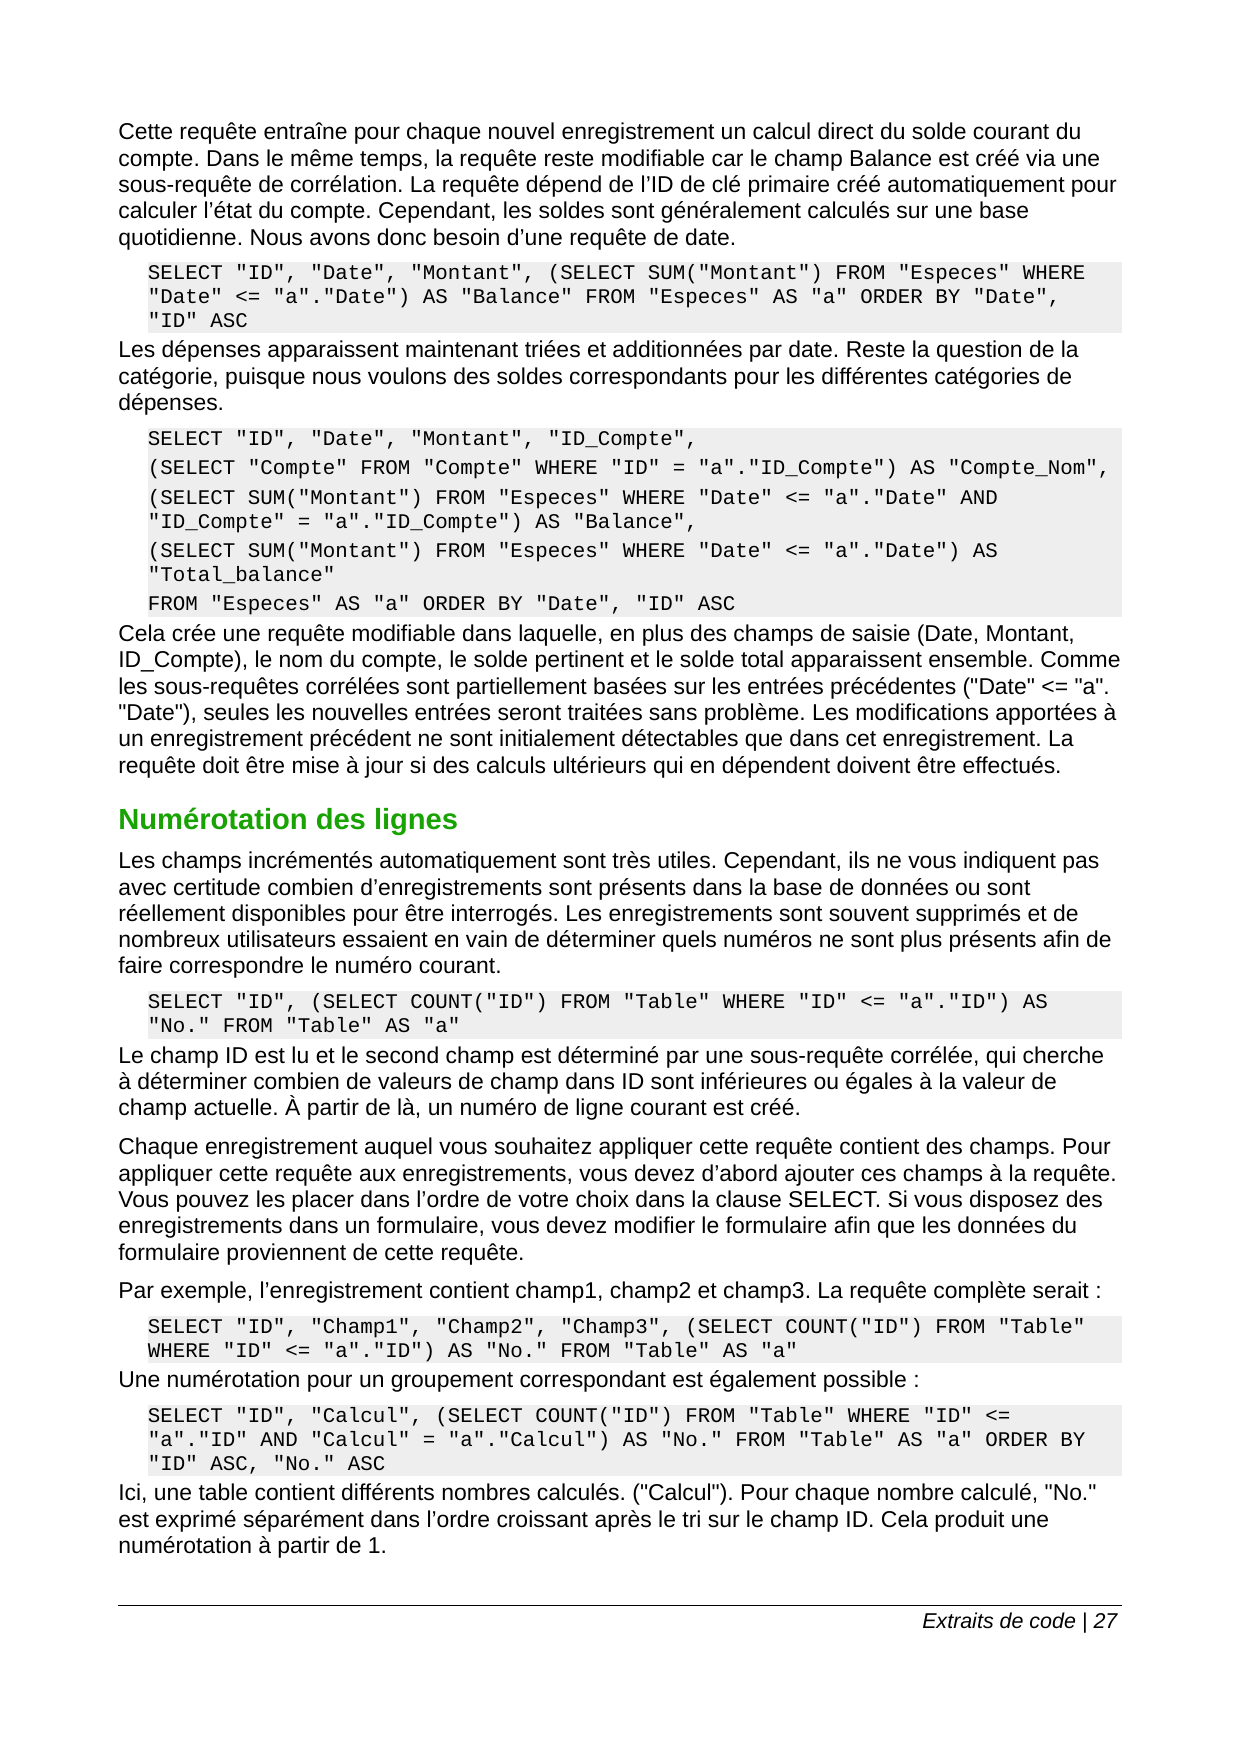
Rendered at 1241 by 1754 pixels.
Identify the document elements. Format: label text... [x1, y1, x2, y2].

text Cela crée une requête modifiable dans laquelle, en plus des champs de saisie (Date, Montant, ID_Compte), le nom du compte, le solde pertinent et le solde total apparaissent ensemble. Comme les sous-requêtes corrélées sont partiellement basées sur les entrées précédentes ("Date" <= "a". "Date"), seules les nouvelles entrées seront traitées sans problème. Les modifications apportées à un enregistrement précédent ne sont initialement détectables que dans cet enregistrement. La requête doit être mise à jour si des calculs ultérieurs qui en dépendent doivent être effectués. [118, 620, 1134, 778]
text SELECT "ID", (SELECT COUNT("ID") FROM "Table" WHERE "ID" <= "a"."ID") AS "No." FROM "Table" AS "a" [148, 991, 1122, 1039]
text (SELECT "Compte" FROM "Compte" WHERE "ID" = "a"."ID_Compte") AS "Compte_Nom", [148, 457, 1122, 481]
text SELECT "ID", "Calcul", (SELECT COUNT("ID") FROM "Table" WHERE "ID" <= "a"."ID" AND "Calcul" = "a"."Calcul") AS "No." FROM "Table" AS "a" ORDER BY "ID" ASC, "No." ASC [148, 1405, 1122, 1476]
text Le champ ID est lu et le second champ est déterminé par une sous-requête corrélée, qui cherche à déterminer combien de valeurs de champ dans ID sont inférieures ou égales à la valeur de champ actuelle. À partir de là, un numéro de ligne courant est créé. [118, 1042, 1122, 1121]
text SELECT "ID", "Champ1", "Champ2", "Champ3", (SELECT COUNT("ID") FROM "Table" WHERE "ID" <= "a"."ID") AS "No." FROM "Table" AS "a" [148, 1316, 1122, 1363]
text Une numérotation pour un groupement correspondant est également possible : [118, 1366, 1122, 1393]
text Cette requête entraîne pour chaque nouvel enregistrement un calcul direct du solde courant du compte. Dans le même temps, la requête reste modifiable car le champ Balance est créé via une sous-requête de corrélation. La requête dépend de l’ID de clé primaire créé automatiquement pour calculer l’état du compte. Cependant, les soldes sont généralement calculés sur une base quotidienne. Nous avons donc besoin d’une requête de date. [118, 118, 1122, 250]
text Les champs incrémentés automatiquement sont très utiles. Cependant, ils ne vous indiquent pas avec certitude combien d’enregistrements sont présents dans la base de données ou sont réellement disponibles pour être interrogés. Les enregistrements sont souvent supprimés et de nombreux utilisateurs essaient en vain de déterminer quels numéros ne sont plus présents afin de faire correspondre le numéro courant. [118, 847, 1122, 979]
text Chaque enregistrement auquel vous souhaitez appliquer cette requête contient des champs. Pour appliquer cette requête aux enregistrements, vous devez d’abord ajouter ces champs à la requête. Vous pouvez les placer dans l’ordre de votre choix dans la clause SELECT. Si vous disposez des enregistrements dans un formulaire, vous devez modifier le formulaire afin que les données du formulaire proviennent de cette requête. [118, 1133, 1122, 1265]
text (SELECT SUM("Montant") FROM "Especes" WHERE "Date" <= "a"."Date") AS "Total_balance" [148, 540, 1122, 587]
text SELECT "ID", "Date", "Montant", (SELECT SUM("Montant") FROM "Especes" WHERE "Date" <= "a"."Date") AS "Balance" FROM "Especes" AS "a" ORDER BY "Date", "ID" ASC [148, 262, 1122, 333]
text FROM "Especes" AS "a" ORDER BY "Date", "ID" ASC [148, 593, 1122, 617]
text SELECT "ID", "Date", "Montant", "ID_Compte", [148, 428, 1122, 451]
text Ici, une table contient différents nombres calculés. ("Calcul"). Pour chaque nombre calculé, "No." est exprimé séparément dans l’ordre croissant après le tri sur le champ ID. Cela produit une numérotation à partir de 1. [118, 1479, 1122, 1558]
text (SELECT SUM("Montant") FROM "Especes" WHERE "Date" <= "a"."Date" AND "ID_Compte" = "a"."ID_Compte") AS "Balance", [148, 487, 1122, 534]
subtitle Numérotation des lignes [118, 802, 1122, 835]
text Les dépenses apparaissent maintenant triées et additionnées par date. Reste la question de la catégorie, puisque nous voulons des soldes correspondants pour les différentes catégories de dépenses. [118, 336, 1122, 415]
text Par exemple, l’enregistrement contient champ1, champ2 et champ3. La requête complète serait : [118, 1277, 1122, 1304]
